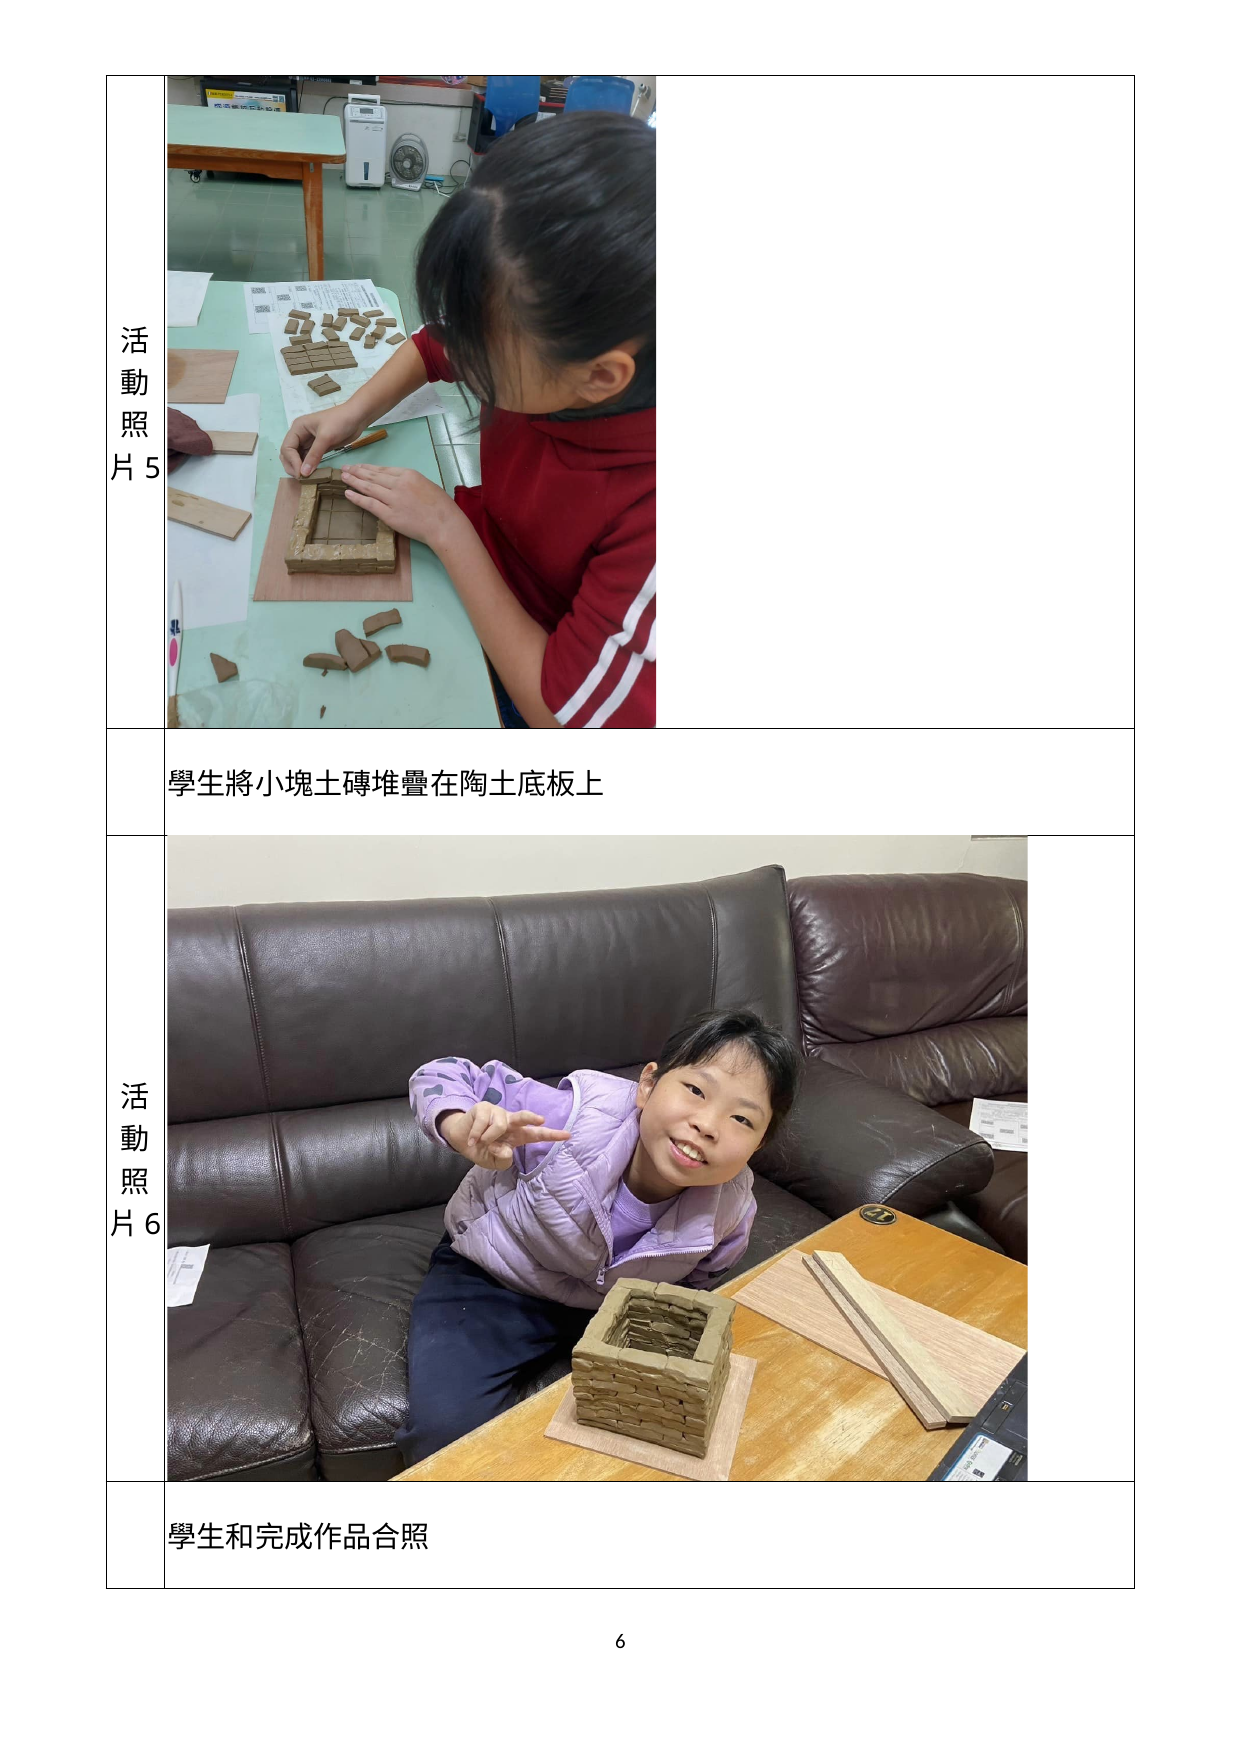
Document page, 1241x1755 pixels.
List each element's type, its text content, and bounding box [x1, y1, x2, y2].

table_cell 活動照片6 [107, 836, 164, 1481]
table_cell [657, 76, 1134, 728]
table_cell 活動照片5 [107, 76, 164, 728]
table_cell 學生和完成作品合照 [165, 1482, 1134, 1588]
table_cell [107, 1482, 164, 1588]
table_cell 學生將小塊土磚堆疊在陶土底板上 [165, 729, 1134, 834]
table_cell [1028, 836, 1134, 1481]
table_cell [107, 729, 164, 834]
